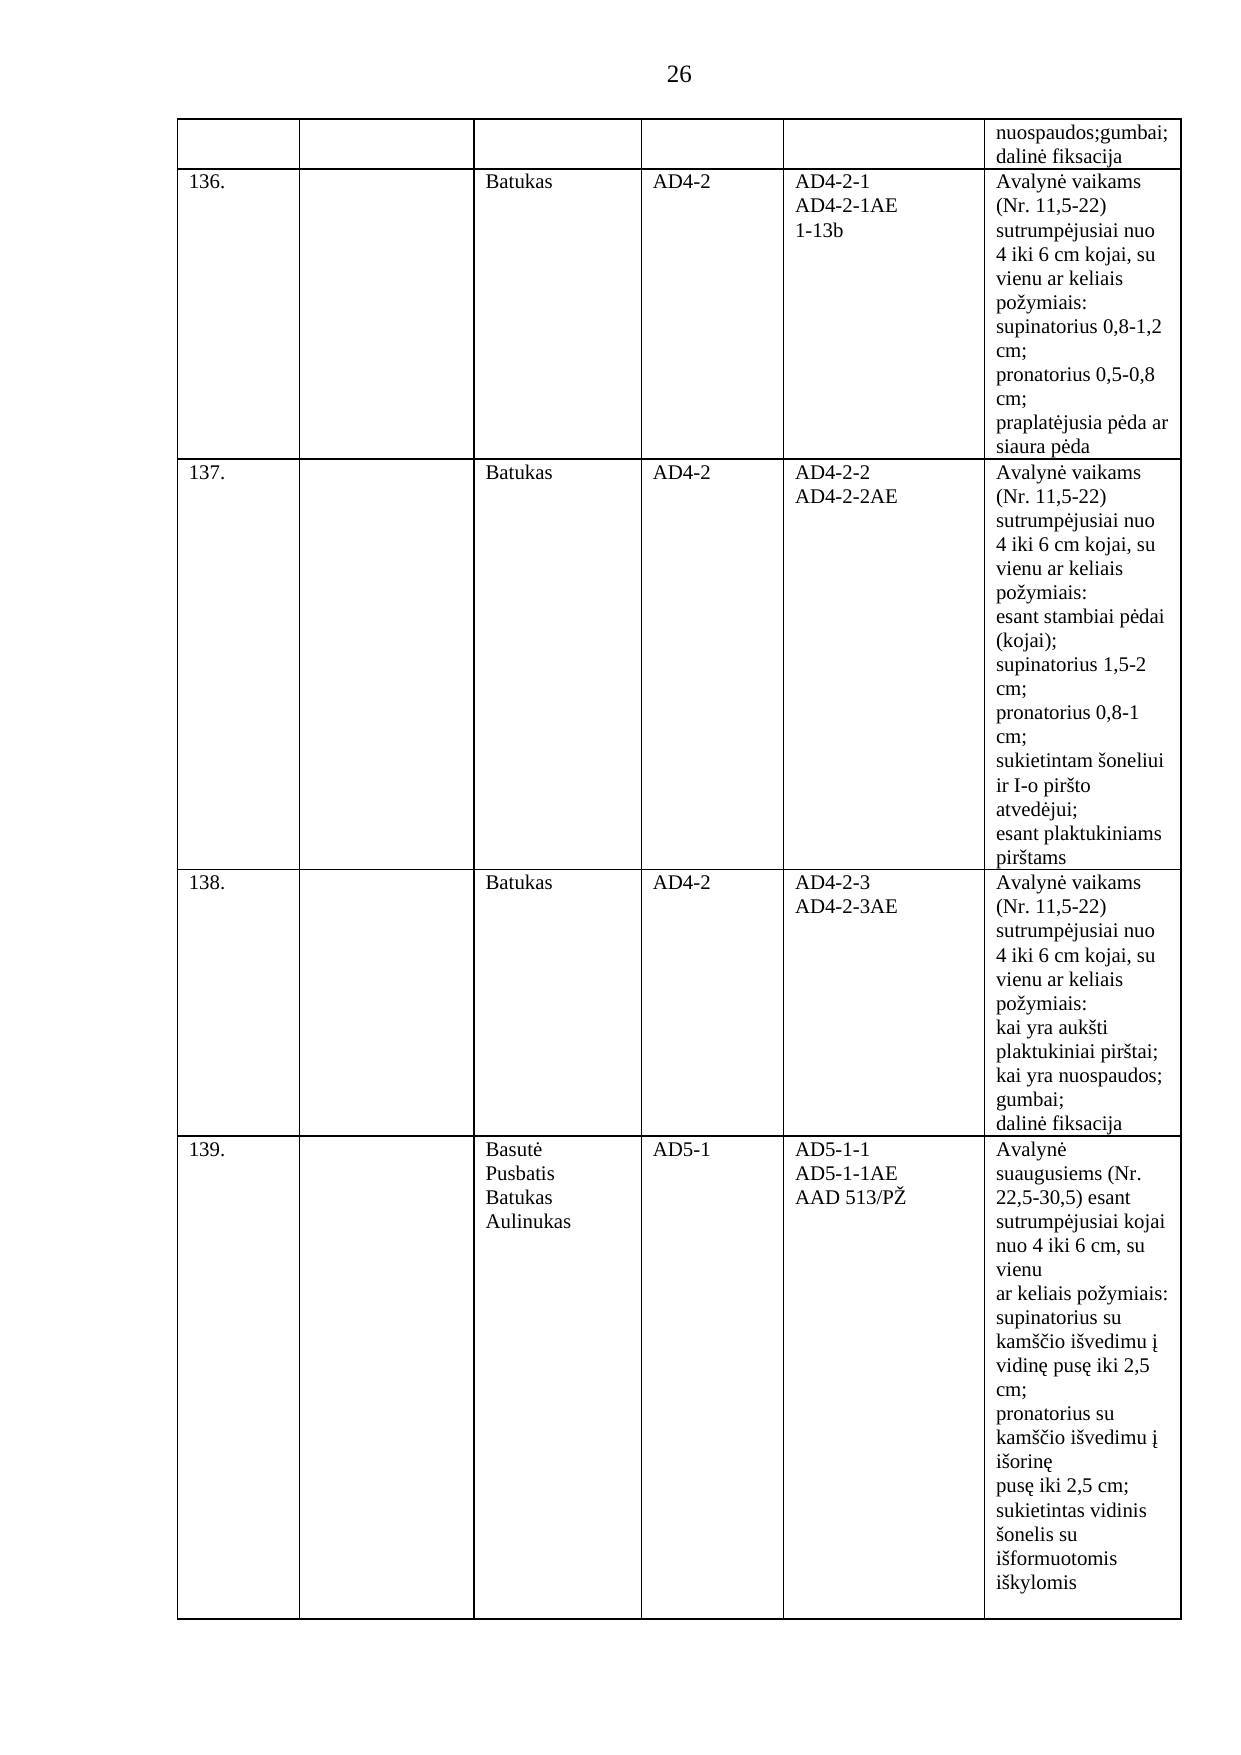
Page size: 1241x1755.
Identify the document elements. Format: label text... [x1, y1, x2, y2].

table_cell [178, 120, 299, 168]
table_cell AD4-2 [642, 870, 783, 1135]
table_cell 137. [178, 460, 299, 869]
table_cell AD4-2 [642, 460, 783, 869]
table_cell Avalynė suaugusiems (Nr. 22,5-30,5) esant sutrumpėjusiai kojai nuo 4 iki 6 cm, su vienu ar keliais požymiais: supinatorius su kamščio išvedimu į vidinę pusę iki 2,5 cm; pronatorius su kamščio išvedimu į išorinę pusę iki 2,5 cm; sukietintas vidinis šonelis su išformuotomis iškylomis [985, 1137, 1180, 1618]
table_cell [784, 120, 984, 168]
table_cell 136. [178, 170, 299, 458]
table_cell [300, 170, 473, 458]
table_cell [642, 120, 783, 168]
table_cell 139. [178, 1137, 299, 1618]
table_cell [475, 120, 641, 168]
table_cell Batukas [475, 170, 641, 458]
table_cell AD4-2-2 AD4-2-2AE [784, 460, 984, 869]
table_cell [300, 1137, 473, 1618]
table_cell AD4-2-1 AD4-2-1AE 1-13b [784, 170, 984, 458]
table_cell Avalynė vaikams (Nr. 11,5-22) sutrumpėjusiai nuo 4 iki 6 cm kojai, su vienu ar keliais požymiais: esant stambiai pėdai (kojai); supinatorius 1,5-2 cm; pronatorius 0,8-1 cm; sukietintam šoneliui ir I-o piršto atvedėjui; esant plaktukiniams pirštams [985, 460, 1180, 869]
table_cell Basutė Pusbatis Batukas Aulinukas [475, 1137, 641, 1618]
table_cell Avalynė vaikams (Nr. 11,5-22) sutrumpėjusiai nuo 4 iki 6 cm kojai, su vienu ar keliais požymiais: supinatorius 0,8-1,2 cm; pronatorius 0,5-0,8 cm; praplatėjusia pėda ar siaura pėda [985, 170, 1180, 458]
table_cell 138. [178, 870, 299, 1135]
table_cell AD4-2 [642, 170, 783, 458]
table_cell AD5-1-1 AD5-1-1AE AAD 513/PŽ [784, 1137, 984, 1618]
table_cell Batukas [475, 870, 641, 1135]
table_cell nuospaudos;gumbai; dalinė fiksacija [985, 120, 1180, 168]
table_cell Batukas [475, 460, 641, 869]
table_cell [300, 870, 473, 1135]
table_cell AD4-2-3 AD4-2-3AE [784, 870, 984, 1135]
table_cell [300, 120, 473, 168]
table_cell Avalynė vaikams (Nr. 11,5-22) sutrumpėjusiai nuo 4 iki 6 cm kojai, su vienu ar keliais požymiais: kai yra aukšti plaktukiniai pirštai; kai yra nuospaudos; gumbai; dalinė fiksacija [985, 870, 1180, 1135]
table_cell AD5-1 [642, 1137, 783, 1618]
table_cell [300, 460, 473, 869]
